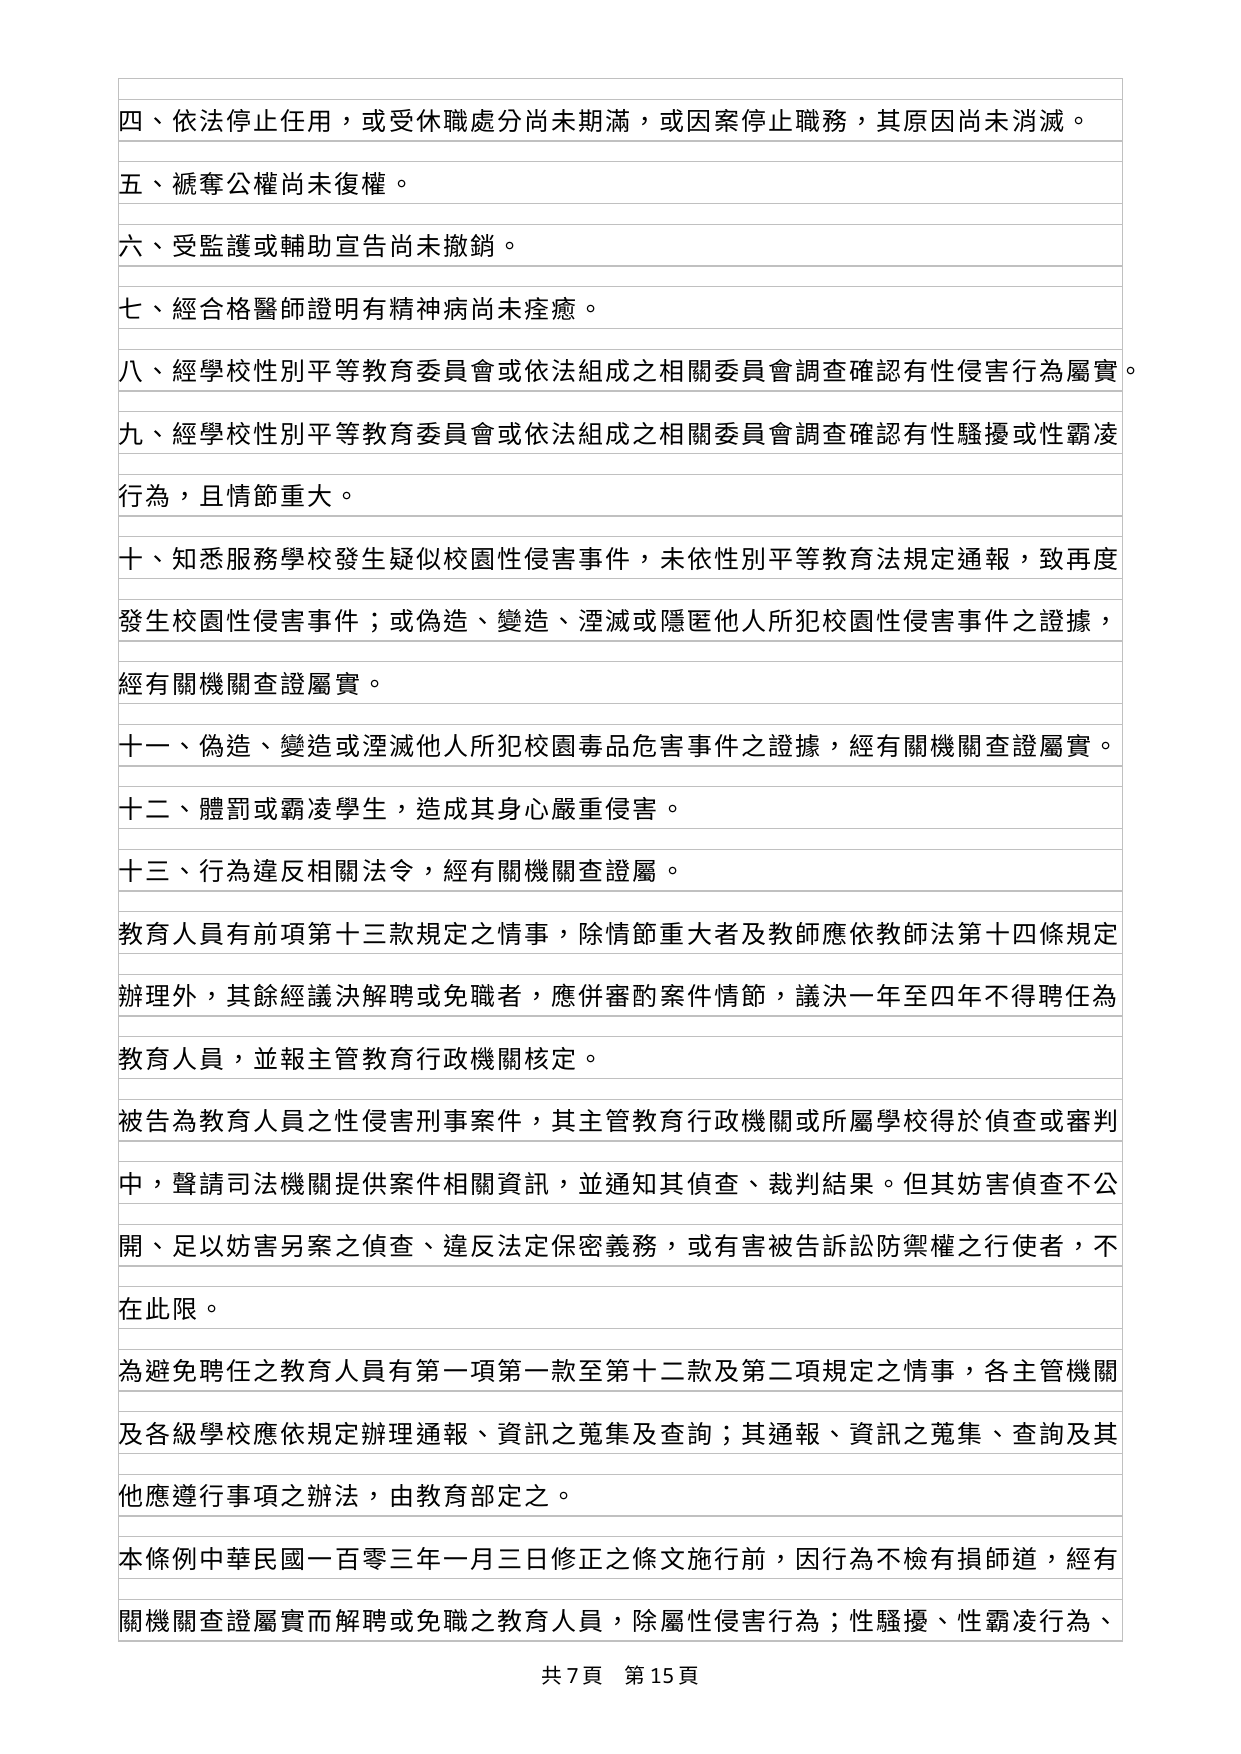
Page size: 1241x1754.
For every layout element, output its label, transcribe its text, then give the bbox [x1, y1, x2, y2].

text [119, 704, 1122, 724]
text 九、經學校性別平等教育委員會或依法組成之相關委員會調查確認有性騷擾或性霸凌 [119, 412, 1122, 453]
text [119, 1517, 1122, 1536]
text [119, 1329, 1122, 1349]
text 十、知悉服務學校發生疑似校園性侵害事件，未依性別平等教育法規定通報，致再度 [119, 537, 1122, 578]
text [119, 767, 1122, 786]
text [119, 892, 1122, 911]
text 中，聲請司法機關提供案件相關資訊，並通知其偵查、裁判結果。但其妨害偵查不公 [119, 1162, 1122, 1203]
text 四、依法停止任用，或受休職處分尚未期滿，或因案停止職務，其原因尚未消滅。 [119, 100, 1122, 140]
text [119, 1142, 1122, 1161]
text [119, 1392, 1122, 1411]
text [119, 1204, 1122, 1224]
text [119, 1079, 1122, 1099]
text 及各級學校應依規定辦理通報、資訊之蒐集及查詢；其通報、資訊之蒐集、查詢及其 [119, 1412, 1122, 1453]
text [119, 1579, 1122, 1599]
text [119, 1267, 1122, 1286]
text 六、受監護或輔助宣告尚未撤銷。 [119, 225, 1122, 265]
text [119, 142, 1122, 161]
text [119, 392, 1122, 411]
text [119, 267, 1122, 286]
text 發生校園性侵害事件；或偽造、變造、湮滅或隱匿他人所犯校園性侵害事件之證據， [119, 600, 1122, 640]
text 行為，且情節重大。 [119, 475, 1122, 515]
text 十三、行為違反相關法令，經有關機關查證屬。 [119, 850, 1122, 890]
text [119, 642, 1122, 661]
text 經有關機關查證屬實。 [119, 662, 1122, 703]
text [119, 579, 1122, 599]
text 八、經學校性別平等教育委員會或依法組成之相關委員會調查確認有性侵害行為屬實。 [119, 329, 1122, 349]
text 十一、偽造、變造或湮滅他人所犯校園毒品危害事件之證據，經有關機關查證屬實。 [119, 725, 1122, 765]
text [119, 1017, 1122, 1036]
text 開、足以妨害另案之偵查、違反法定保密義務，或有害被告訴訟防禦權之行使者，不 [119, 1225, 1122, 1265]
text 十二、體罰或霸凌學生，造成其身心嚴重侵害。 [119, 787, 1122, 828]
text [119, 79, 1122, 99]
text 他應遵行事項之辦法，由教育部定之。 [119, 1475, 1122, 1515]
text 為避免聘任之教育人員有第一項第一款至第十二款及第二項規定之情事，各主管機關 [119, 1350, 1122, 1390]
text 關機關查證屬實而解聘或免職之教育人員，除屬性侵害行為；性騷擾、性霸凌行為、 [119, 1600, 1122, 1640]
text [119, 954, 1122, 974]
text 八、經學校性別平等教育委員會或依法組成之相關委員會調查確認有性侵害行為屬實。 [119, 350, 1122, 390]
text [119, 204, 1122, 224]
text 在此限。 [119, 1287, 1122, 1328]
text [119, 1454, 1122, 1474]
text [119, 454, 1122, 474]
text 教育人員，並報主管教育行政機關核定。 [119, 1037, 1122, 1078]
text 辦理外，其餘經議決解聘或免職者，應併審酌案件情節，議決一年至四年不得聘任為 [119, 975, 1122, 1015]
text 五、褫奪公權尚未復權。 [119, 162, 1122, 203]
text [119, 829, 1122, 849]
text [119, 517, 1122, 536]
text 被告為教育人員之性侵害刑事案件，其主管教育行政機關或所屬學校得於偵查或審判 [119, 1100, 1122, 1140]
text 教育人員有前項第十三款規定之情事，除情節重大者及教師應依教師法第十四條規定 [119, 912, 1122, 953]
text 七、經合格醫師證明有精神病尚未痊癒。 [119, 287, 1122, 328]
text 本條例中華民國一百零三年一月三日修正之條文施行前，因行為不檢有損師道，經有 [119, 1537, 1122, 1578]
